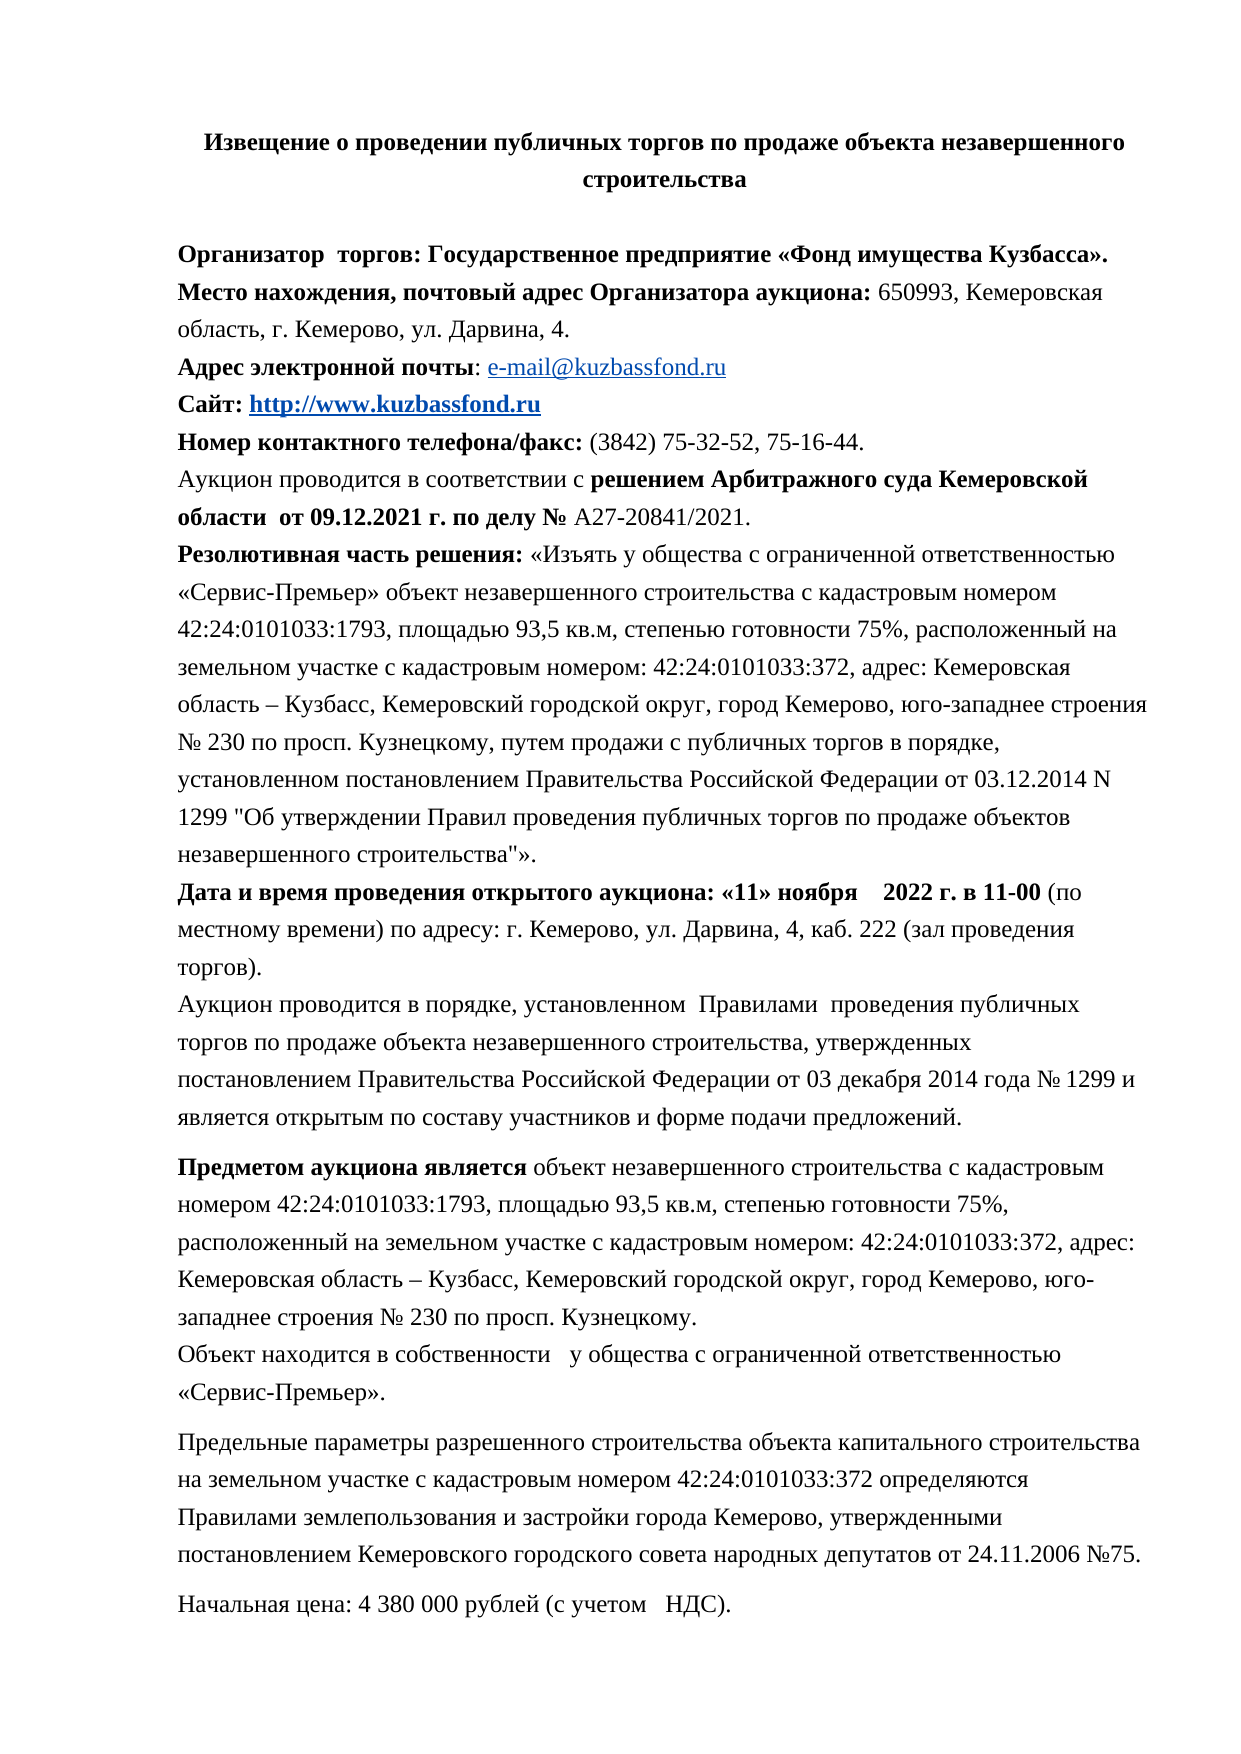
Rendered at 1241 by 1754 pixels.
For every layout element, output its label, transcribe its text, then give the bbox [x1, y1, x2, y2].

title Предельные параметры разрешенного строительства объекта капитального строительства на земельном участке с кадастровым номером 42:24:0101033:372 определяются Правилами землепользования и застройки города Кемерово, утвержденными постановлением Кемеровского городского совета народных депутатов от 24.11.2006 №75. [177, 1418, 1152, 1568]
text Начальная цена: 4 380 000 рублей (с учетом НДС). [177, 1581, 1152, 1618]
text Аукцион проводится в соответствии с решением Арбитражного суда Кемеровской области от 09.12.2021 г. по делу № А27-20841/2021. [177, 456, 1152, 531]
text Аукцион проводится в порядке, установленном Правилами проведения публичных торгов по продаже объекта незавершенного строительства, утвержденных постановлением Правительства Российской Федерации от 03 декабря 2014 года № 1299 и является открытым по составу участников и форме подачи предложений. [177, 981, 1152, 1131]
text Резолютивная часть решения: «Изъять у общества с ограниченной ответственностью «Сервис-Премьер» объект незавершенного строительства с кадастровым номером 42:24:0101033:1793, площадью 93,5 кв.м, степенью готовности 75%, расположенный на земельном участке с кадастровым номером: 42:24:0101033:372, адрес: Кемеровская область – Кузбасс, Кемеровский городской округ, город Кемерово, юго-западнее строения № 230 по просп. Кузнецкому, путем продажи с публичных торгов в порядке, установленном постановлением Правительства Российской Федерации от 03.12.2014 N 1299 "Об утверждении Правил проведения публичных торгов по продаже объектов незавершенного строительства"». [177, 531, 1152, 868]
text Адрес электронной почты: e-mail@kuzbassfond.ru [177, 343, 1152, 381]
text Номер контактного телефона/факс: (3842) 75-32-52, 75-16-44. [177, 418, 1152, 456]
text Извещение о проведении публичных торгов по продаже объекта незавершенного строительства [177, 118, 1152, 193]
text Организатор торгов: Государственное предприятие «Фонд имущества Кузбасса». [177, 231, 1152, 268]
text Дата и время проведения открытого аукциона: «11» ноября 2022 г. в 11-00 (по местному времени) по адресу: г. Кемерово, ул. Дарвина, 4, каб. 222 (зал проведения торгов). [177, 868, 1152, 981]
text Предметом аукциона является объект незавершенного строительства с кадастровым номером 42:24:0101033:1793, площадью 93,5 кв.м, степенью готовности 75%, расположенный на земельном участке с кадастровым номером: 42:24:0101033:372, адрес: Кемеровская область – Кузбасс, Кемеровский городской округ, город Кемерово, юго-западнее строения № 230 по просп. Кузнецкому. [177, 1143, 1152, 1331]
text Место нахождения, почтовый адрес Организатора аукциона: 650993, Кемеровская область, г. Кемерово, ул. Дарвина, 4. [177, 268, 1152, 343]
text Объект находится в собственности у общества с ограниченной ответственностью «Сервис-Премьер». [177, 1331, 1152, 1406]
text Сайт: http://www.kuzbassfond.ru [177, 381, 1152, 418]
